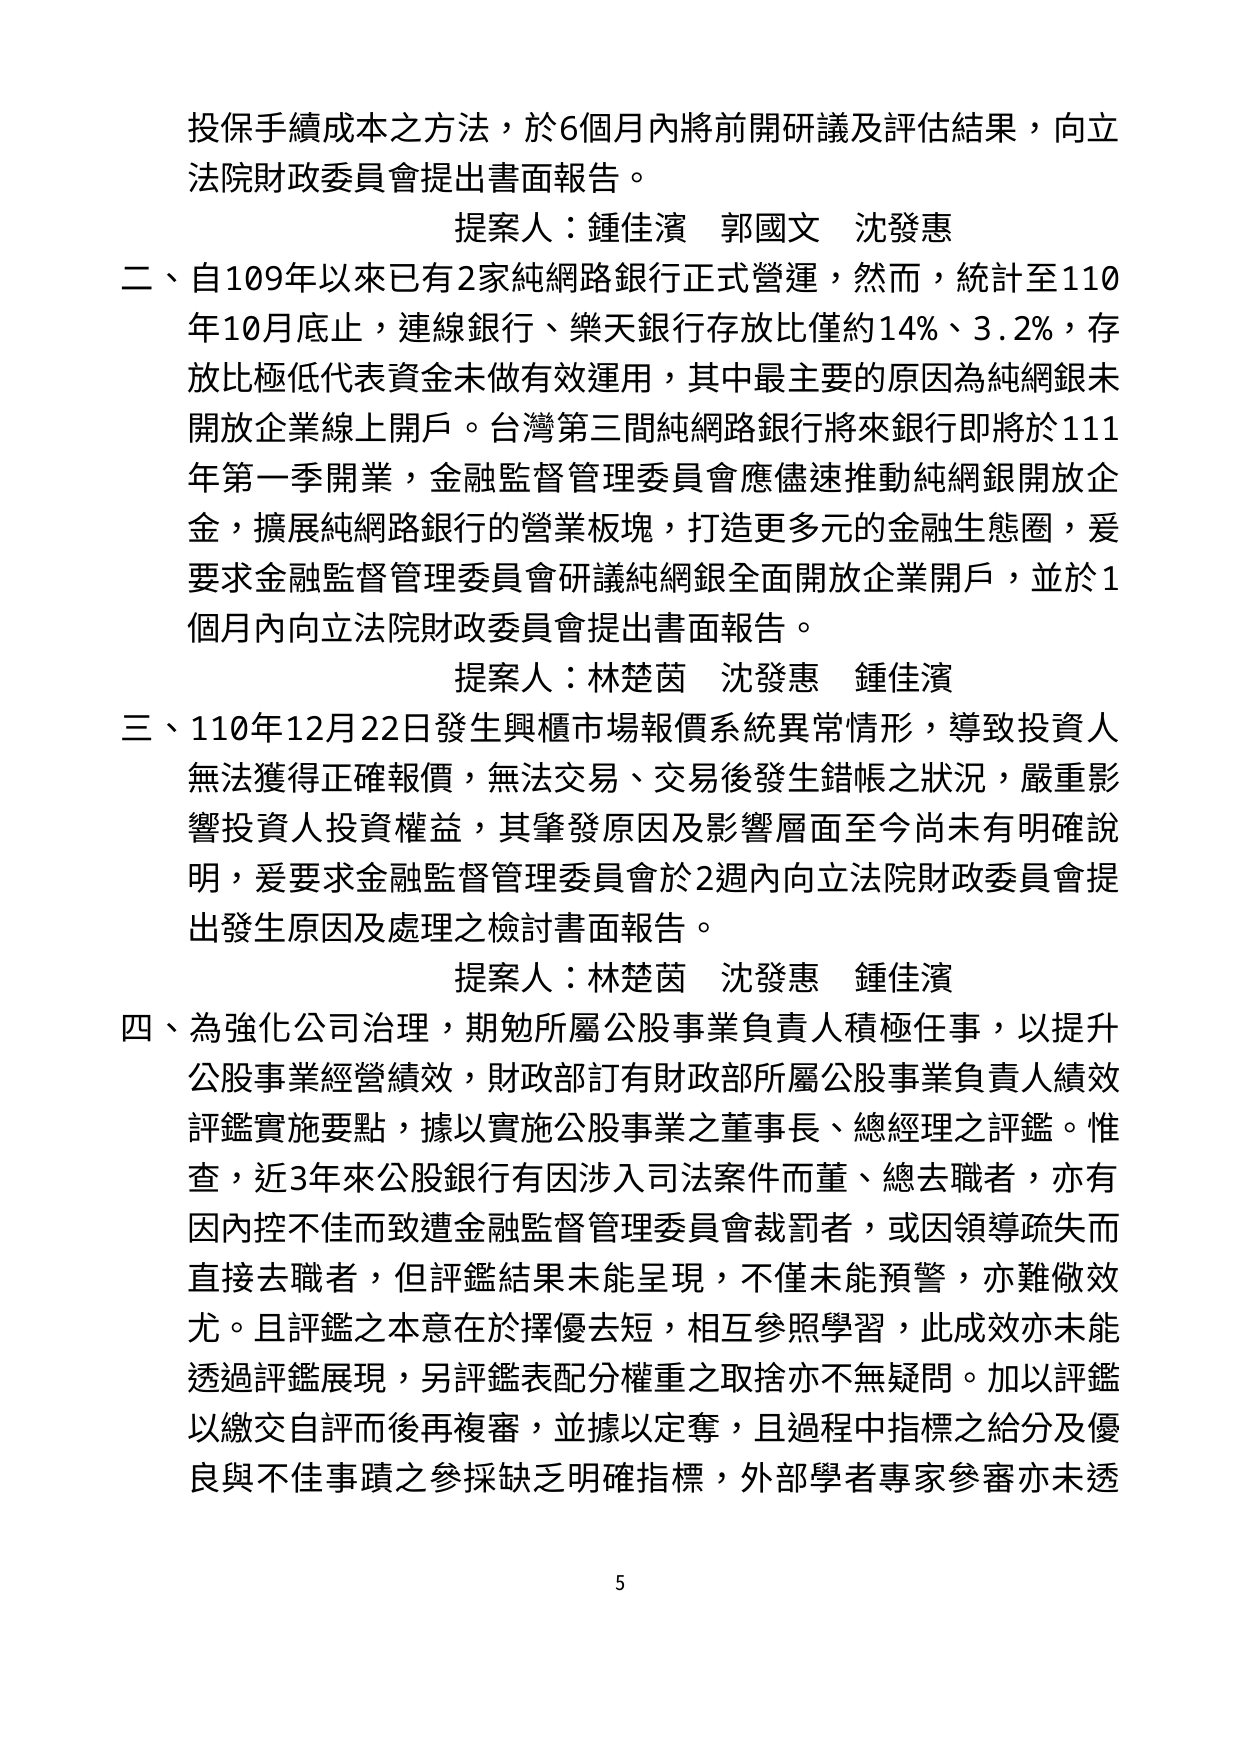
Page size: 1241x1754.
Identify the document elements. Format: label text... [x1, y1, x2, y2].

text 三、110年12月22日發生興櫃市場報價系統異常情形，導致投資人無法獲得正確報價，無法交易、交易後發生錯帳之狀況，嚴重影響投資人投資權益，其肇發原因及影響層面至今尚未有明確說明，爰要求金融監督管理委員會於2週內向立法院財政委員會提出發生原因及處理之檢討書面報告。 [121, 701, 1120, 951]
text 二、自109年以來已有2家純網路銀行正式營運，然而，統計至110年10月底止，連線銀行、樂天銀行存放比僅約14%、3.2%，存放比極低代表資金未做有效運用，其中最主要的原因為純網銀未開放企業線上開戶。台灣第三間純網路銀行將來銀行即將於111年第一季開業，金融監督管理委員會應儘速推動純網銀開放企金，擴展純網路銀行的營業板塊，打造更多元的金融生態圈，爰要求金融監督管理委員會研議純網銀全面開放企業開戶，並於1個月內向立法院財政委員會提出書面報告。 [121, 251, 1120, 651]
text 投保手續成本之方法，於6個月內將前開研議及評估結果，向立法院財政委員會提出書面報告。 [121, 101, 1120, 201]
text 提案人：鍾佳濱 郭國文 沈發惠 [121, 201, 1120, 251]
text 四、為強化公司治理，期勉所屬公股事業負責人積極任事，以提升公股事業經營績效，財政部訂有財政部所屬公股事業負責人績效評鑑實施要點，據以實施公股事業之董事長、總經理之評鑑。惟查，近3年來公股銀行有因涉入司法案件而董、總去職者，亦有因內控不佳而致遭金融監督管理委員會裁罰者，或因領導疏失而直接去職者，但評鑑結果未能呈現，不僅未能預警，亦難儆效尤。且評鑑之本意在於擇優去短，相互參照學習，此成效亦未能透過評鑑展現，另評鑑表配分權重之取捨亦不無疑問。加以評鑑以繳交自評而後再複審，並據以定奪，且過程中指標之給分及優良與不佳事蹟之參採缺乏明確指標，外部學者專家參審亦未透 [121, 1001, 1120, 1501]
text 提案人：林楚茵 沈發惠 鍾佳濱 [121, 951, 1120, 1001]
text 提案人：林楚茵 沈發惠 鍾佳濱 [121, 651, 1120, 701]
